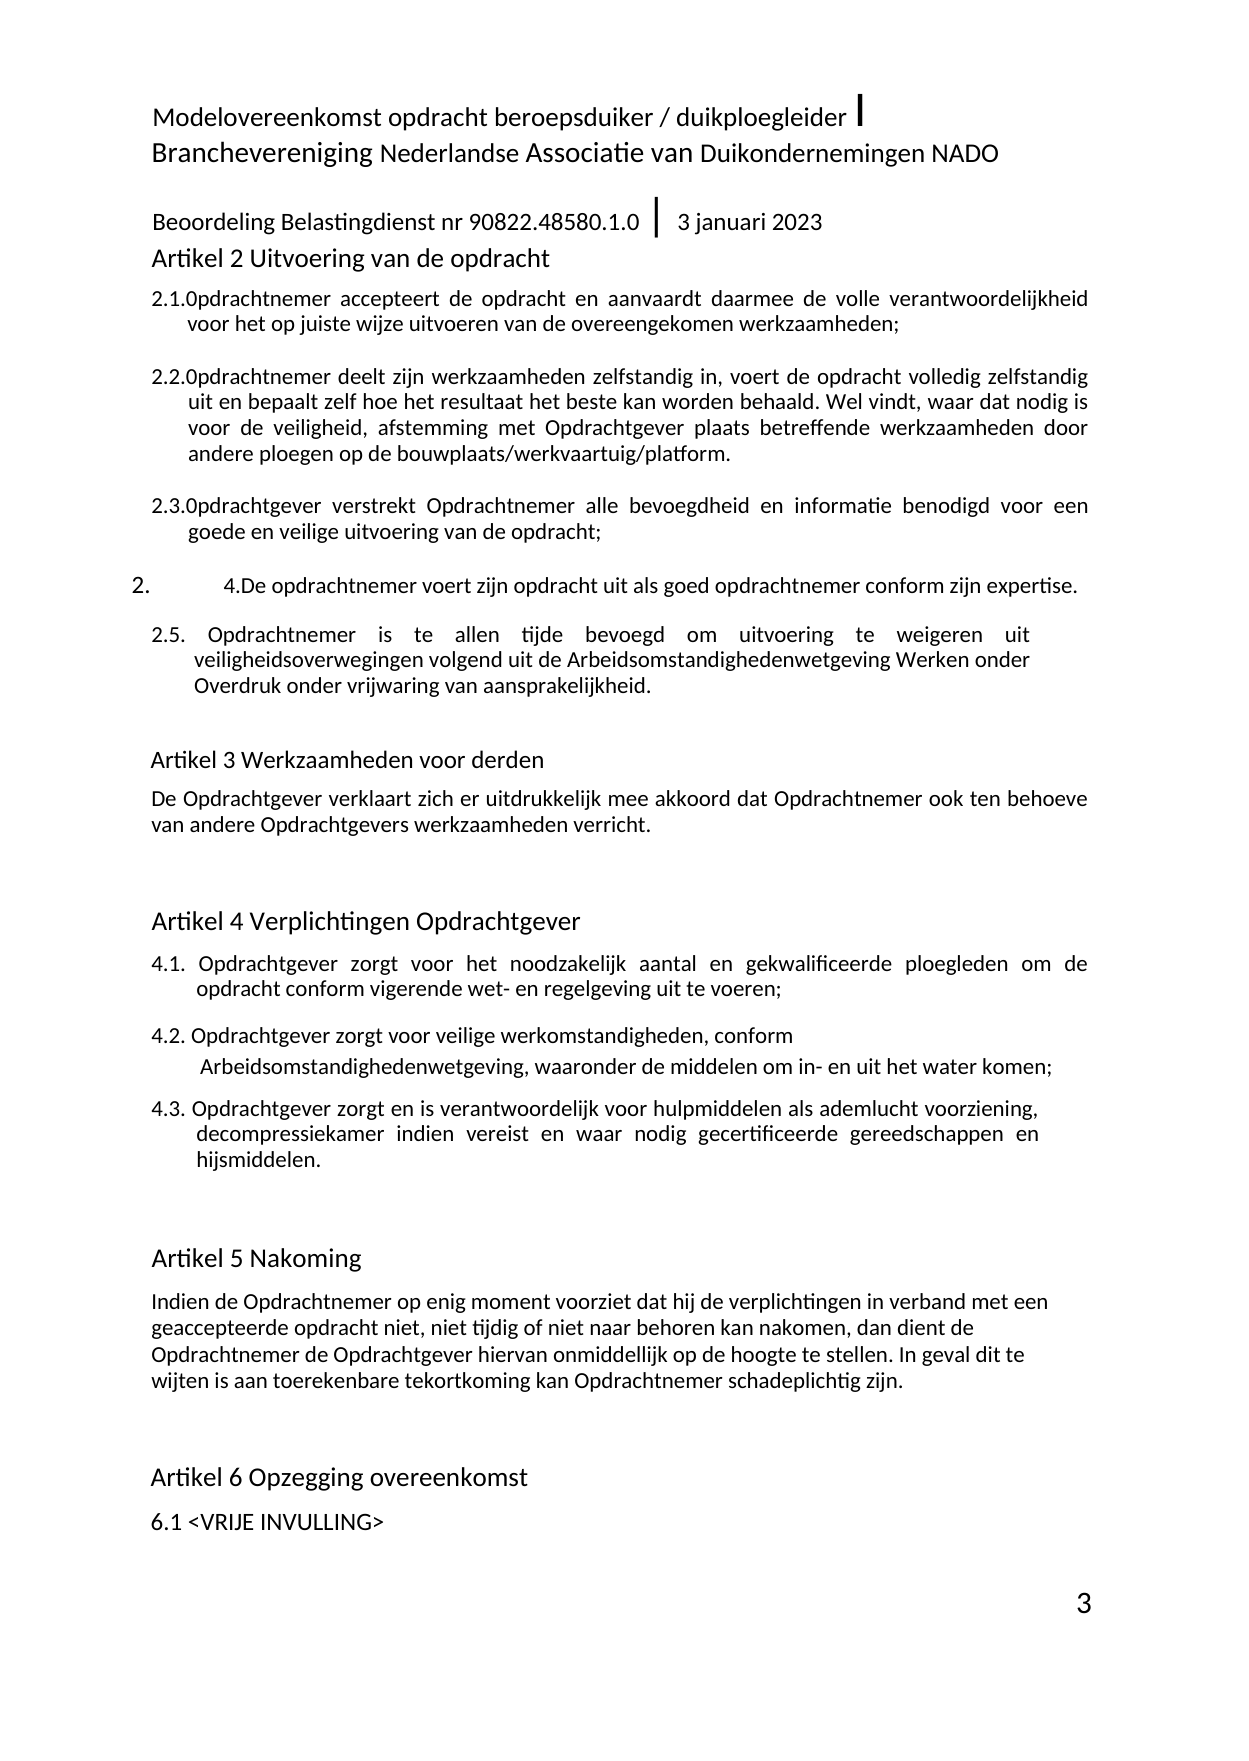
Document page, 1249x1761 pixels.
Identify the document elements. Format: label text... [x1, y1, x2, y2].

text 4.1. Opdrachtgever zorgt voor het noodzakelijk aantal en gekwalificeerde ploegleden om de opdracht conform vigerende wet- en regelgeving uit te voeren; [151, 951, 1090, 1002]
text 6.1 <VRIJE INVULLING> [150, 1506, 1091, 1537]
text Artikel 3 Werkzaamheden voor derden [150, 745, 1091, 775]
text 2.5. Opdrachtnemer is te allen tijde bevoegd om uitvoering te weigeren uit veiligheidsoverwegingen volgend uit de Arbeidsomstandighedenwetgeving Werken onder Overdruk onder vrijwaring van aansprakelijkheid. [151, 622, 1032, 699]
text Arbeidsomstandighedenwetgeving, waaronder de middelen om in- en uit het water komen; [162, 1052, 1091, 1080]
text De Opdrachtgever verklaart zich er uitdrukkelijk mee akkoord dat Opdrachtnemer ook ten behoeve van andere Opdrachtgevers werkzaamheden verricht. [151, 786, 1090, 838]
text 4.3. Opdrachtgever zorgt en is verantwoordelijk voor hulpmiddelen als ademlucht voorziening, decompressiekamer indien vereist en waar nodig gecertificeerde gereedschappen en hijsmiddelen. [151, 1096, 1041, 1173]
subtitle Artikel 5 Nakoming [151, 1241, 1091, 1274]
text 2.2.0pdrachtnemer deelt zijn werkzaamheden zelfstandig in, voert de opdracht volledig zelfstandig uit en bepaalt zelf hoe het resultaat het beste kan worden behaald. Wel vindt, waar dat nodig is voor de veiligheid, afstemming met Opdrachtgever plaats betreffende werkzaamheden door andere ploegen op de bouwplaats/werkvaartuig/platform. [151, 363, 1090, 467]
text Artikel 6 Opzegging overeenkomst [150, 1460, 1091, 1493]
text 2.3.0pdrachtgever verstrekt Opdrachtnemer alle bevoegdheid en informatie benodigd voor een goede en veilige uitvoering van de opdracht; [151, 493, 1090, 545]
text Indien de Opdrachtnemer op enig moment voorziet dat hij de verplichtingen in verband met een geaccepteerde opdracht niet, niet tijdig of niet naar behoren kan nakomen, dan dient de Opdrachtnemer de Opdrachtgever hiervan onmiddellijk op de hoogte te stellen. In geval dit te wijten is aan toerekenbare tekortkoming kan Opdrachtnemer schadeplichtig zijn. [151, 1288, 1077, 1394]
text 4.2. Opdrachtgever zorgt voor veilige werkomstandigheden, conform [151, 1023, 1090, 1049]
text 2.1.0pdrachtnemer accepteert de opdracht en aanvaardt daarmee de volle verantwoordelijkheid voor het op juiste wijze uitvoeren van de overeengekomen werkzaamheden; [151, 286, 1090, 337]
subtitle Artikel 4 Verplichtingen Opdrachtgever [151, 904, 1091, 937]
list 4.De opdrachtnemer voert zijn opdracht uit als goed opdrachtnemer conform zijn expertise. [131, 571, 1090, 599]
subtitle Artikel 2 Uitvoering van de opdracht [151, 242, 1091, 275]
